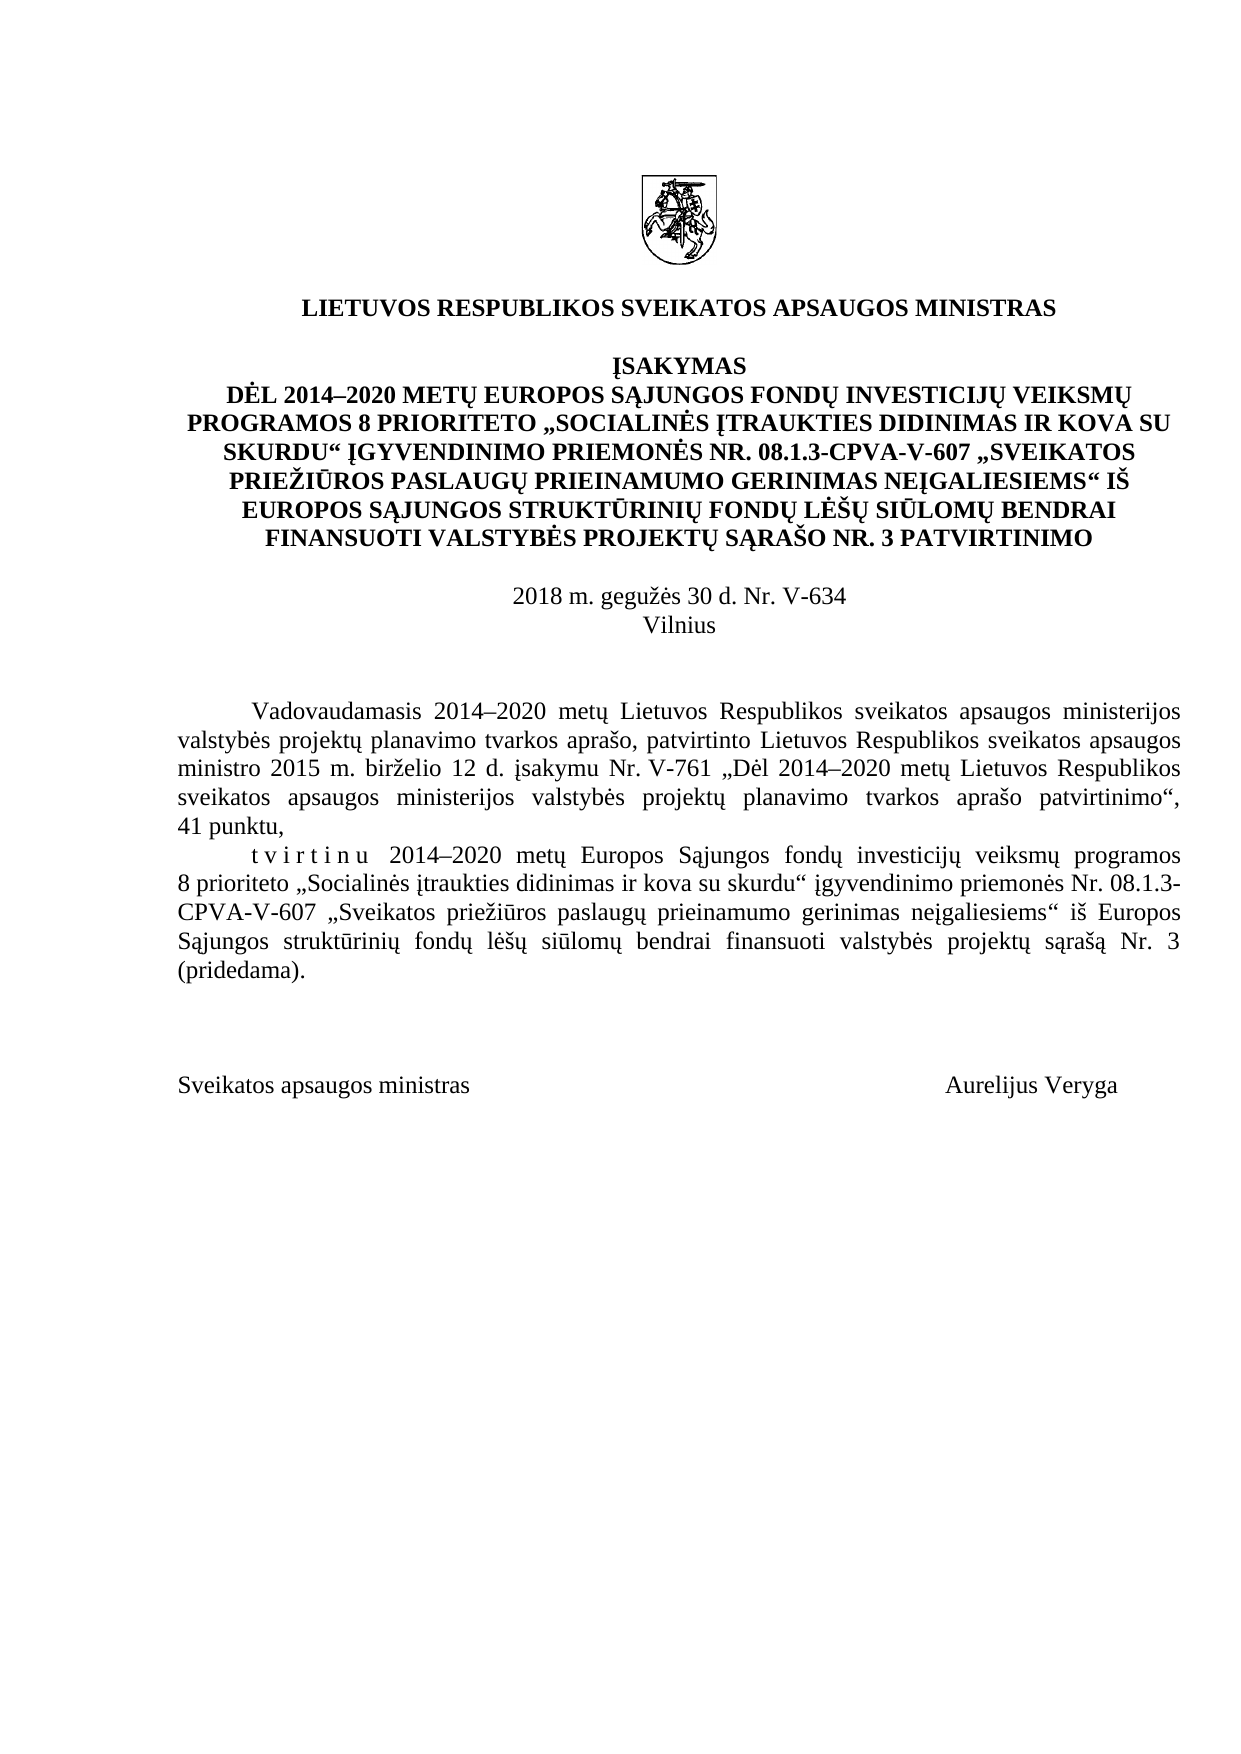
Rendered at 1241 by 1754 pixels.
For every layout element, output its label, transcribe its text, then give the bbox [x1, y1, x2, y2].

text 2018 m. gegužės 30 d. Nr. V-634 [177, 581, 1181, 610]
text LIETUVOS RESPUBLIKOS SVEIKATOS APSAUGOS MINISTRAS [177, 293, 1181, 322]
text ĮSAKYMAS [177, 351, 1181, 380]
text tvirtinu 2014–2020 metų Europos Sąjungos fondų investicijų veiksmų programos 8 prioriteto „Socialinės įtraukties didinimas ir kova su skurdu“ įgyvendinimo priemonės Nr. 08.1.3-CPVA-V-607 „Sveikatos priežiūros paslaugų prieinamumo gerinimas neįgaliesiems“ iš Europos Sąjungos struktūrinių fondų lėšų siūlomų bendrai finansuoti valstybės projektų sąrašą Nr. 3 (pridedama). [177, 840, 1181, 983]
text Sveikatos apsaugos ministras Aurelijus Veryga [177, 1070, 1181, 1098]
text DĖL 2014–2020 METŲ EUROPOS SĄJUNGOS FONDŲ INVESTICIJŲ VEIKSMŲ PROGRAMOS 8 PRIORITETO „SOCIALINĖS ĮTRAUKTIES DIDINIMAS IR KOVA SU SKURDU“ ĮGYVENDINIMO PRIEMONĖS NR. 08.1.3-CPVA-V-607 „SVEIKATOS PRIEŽIŪROS PASLAUGŲ PRIEINAMUMO GERINIMAS NEĮGALIESIEMS“ IŠ EUROPOS SĄJUNGOS STRUKTŪRINIŲ FONDŲ LĖŠŲ SIŪLOMŲ BENDRAI FINANSUOTI VALSTYBĖS PROJEKTŲ SĄRAŠO NR. 3 PATVIRTINIMO [177, 380, 1181, 552]
text Vadovaudamasis 2014–2020 metų Lietuvos Respublikos sveikatos apsaugos ministerijos valstybės projektų planavimo tvarkos aprašo, patvirtinto Lietuvos Respublikos sveikatos apsaugos ministro 2015 m. birželio 12 d. įsakymu Nr. V-761 „Dėl 2014–2020 metų Lietuvos Respublikos sveikatos apsaugos ministerijos valstybės projektų planavimo tvarkos aprašo patvirtinimo“, 41 punktu, [177, 696, 1181, 840]
text Vilnius [177, 610, 1181, 638]
